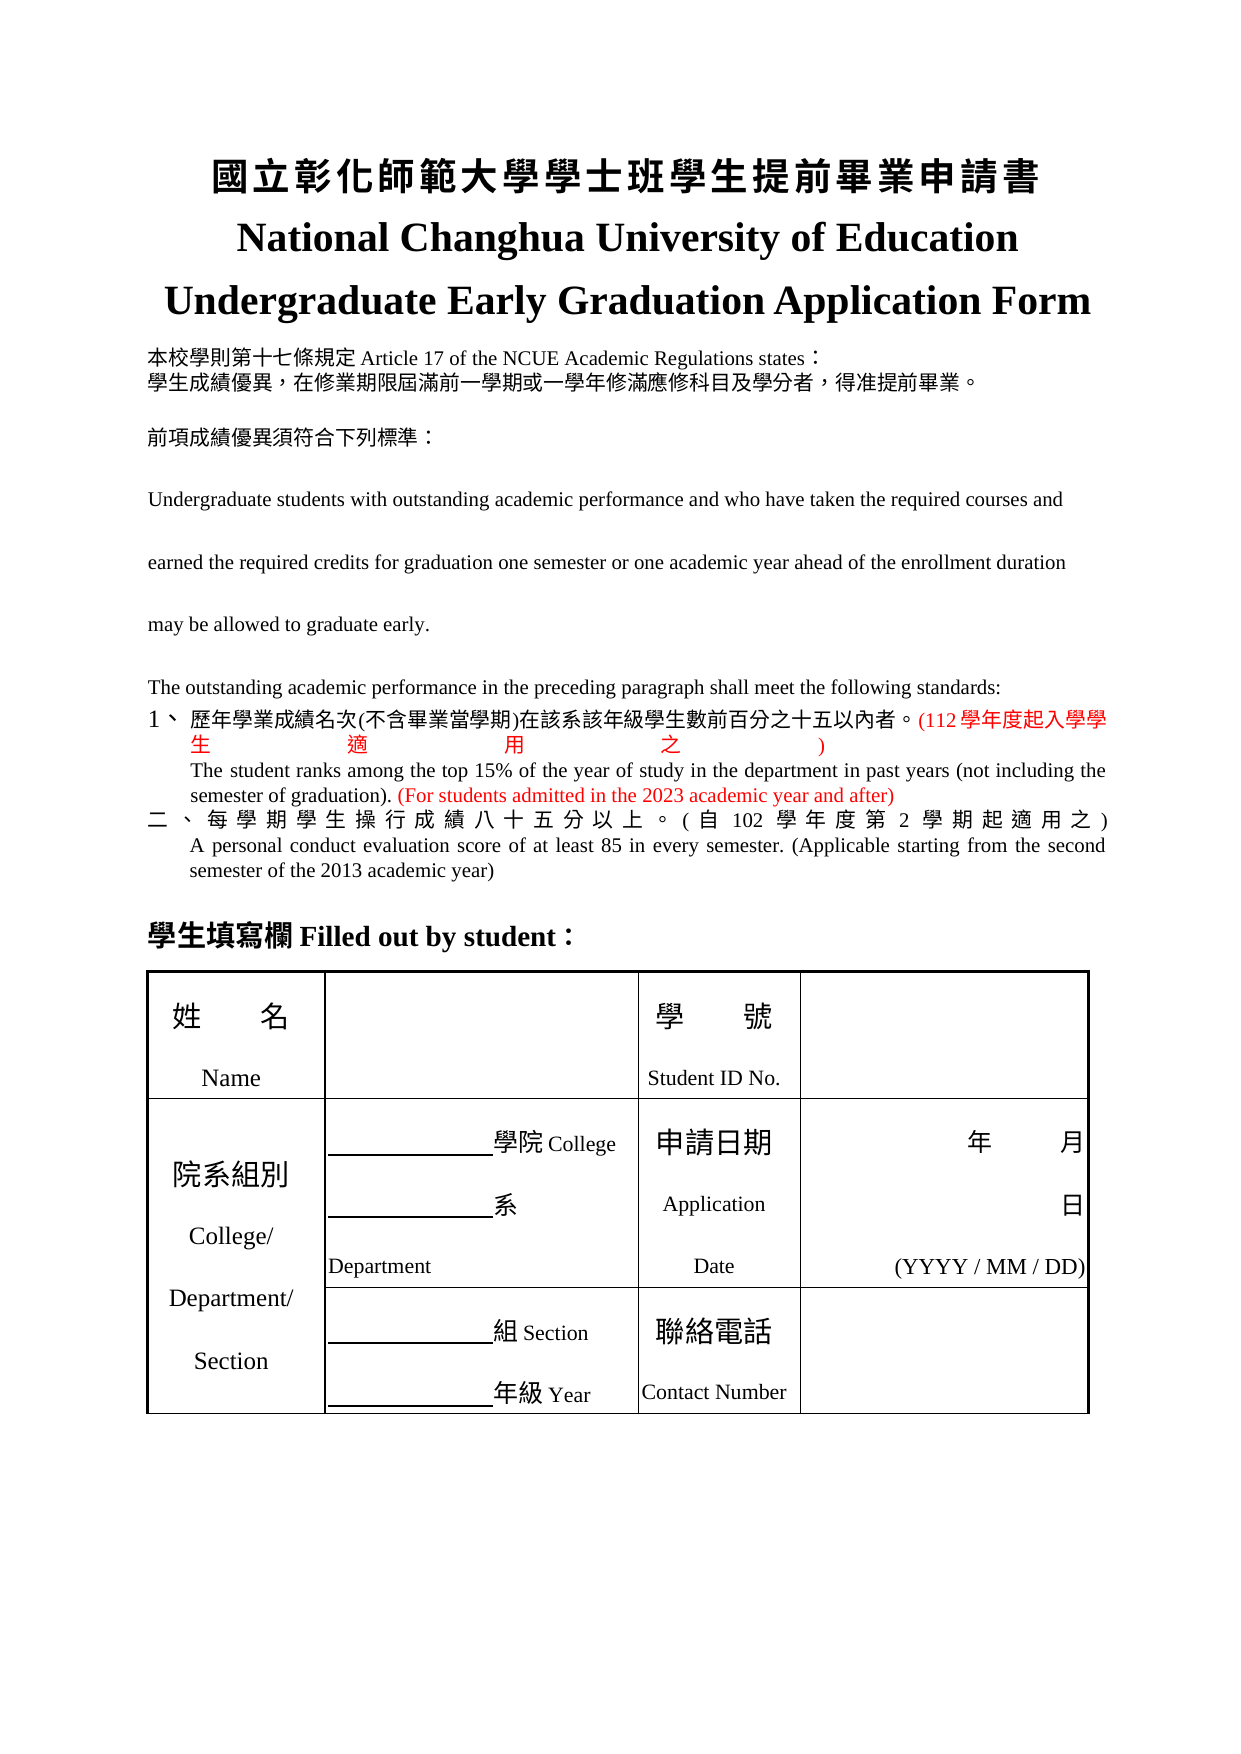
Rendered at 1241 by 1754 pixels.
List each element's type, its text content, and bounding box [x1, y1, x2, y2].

text 本校學則第十七條規定Article 17 of the NCUE Academic Regulations states： [148, 345, 1107, 370]
table_header 姓 名 Name [149, 973, 324, 1098]
table_header [801, 973, 1087, 1098]
list 歷年學業成績名次(不含畢業當學期)在該系該年級學生數前百分之十五以內者。(112學年度起入學學生適用之) The student ranks among the top 15% of the year of study in the department in past years (not including the semester of graduation). (For students admitted in the 2023 academic year and after) [148, 708, 1107, 808]
text 學生成績優異，在修業期限屆滿前一學期或一學年修滿應修科目及學分者，得准提前畢業。 [148, 370, 1107, 395]
table_cell [801, 1288, 1087, 1413]
table_cell 聯絡電話 Contact Number [639, 1288, 800, 1413]
text 二、每學期學生操行成績八十五分以上。(自102學年度第2學期起適用之) A personal conduct evaluation score of at least 85 in every semester. (Applicable starting from the second semester of the 2013 academic year) [148, 808, 1107, 883]
text 前項成績優異須符合下列標準： Undergraduate students with outstanding academic performance and who have taken the required courses and earned the required credits for graduation one semester or one academic year ahead of the enrollment duration may be allowed to graduate early. [148, 395, 1107, 645]
table_cell 年 月 日 (YYYY / MM / DD) [801, 1099, 1087, 1287]
table_header 學 號 Student ID No. [639, 973, 800, 1098]
table_cell 申請日期 Application Date [639, 1099, 800, 1287]
text 國立彰化師範大學學士班學生提前畢業申請書 National Changhua University of Education Undergraduate Early Graduation Application Form [148, 133, 1107, 320]
table_cell 學院College 系Department [326, 1099, 638, 1287]
table_header [326, 973, 638, 1098]
table_cell 院系組別 College/ Department/ Section [149, 1099, 324, 1413]
text 學生填寫欄Filled out by student： [148, 926, 1107, 951]
text The outstanding academic performance in the preceding paragraph shall meet the following standards: [148, 645, 1107, 708]
table_cell 組Section 年級Year [326, 1288, 638, 1413]
